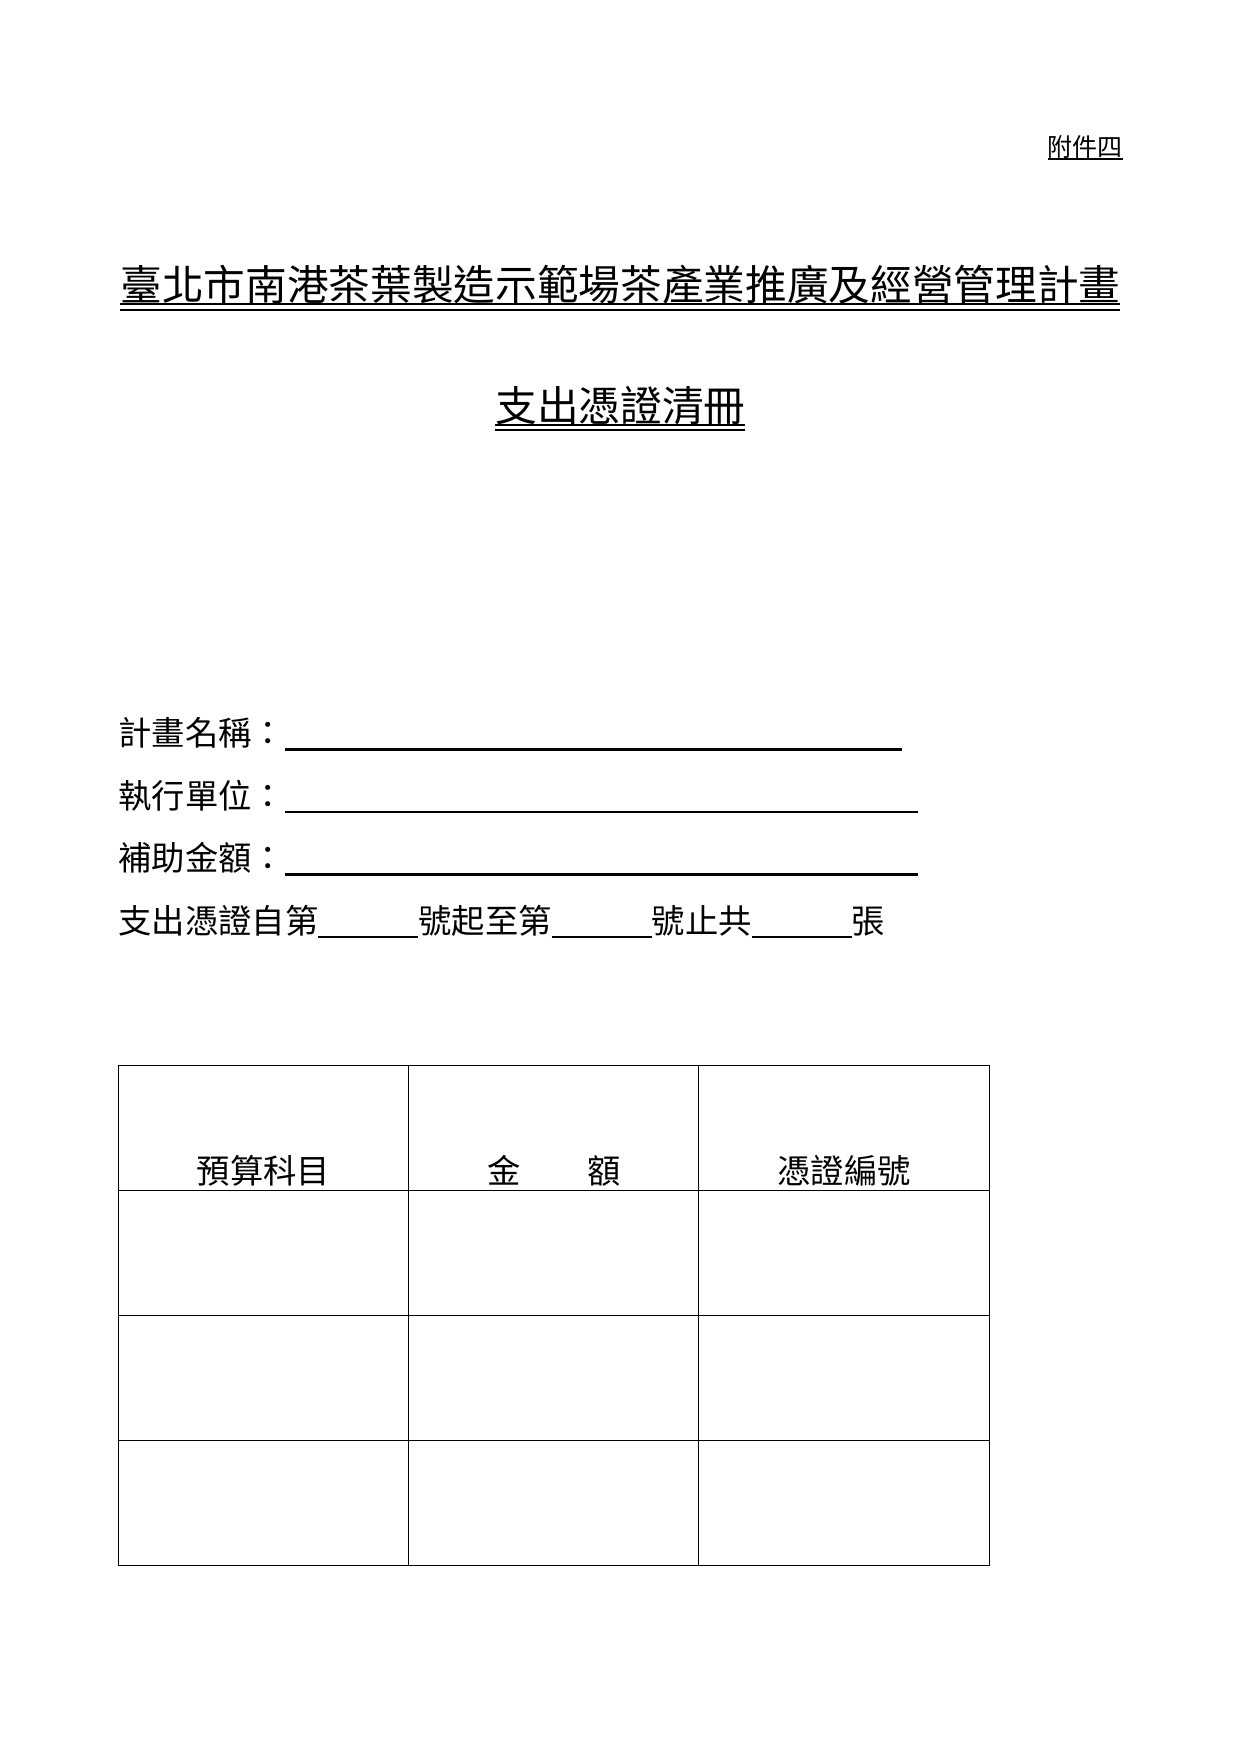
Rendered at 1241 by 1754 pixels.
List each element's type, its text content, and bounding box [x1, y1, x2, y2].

table_cell [119, 1441, 408, 1564]
text 支出憑證自第 號起至第 號止共 張 [118, 877, 1122, 939]
table_cell [409, 1316, 698, 1439]
text 計畫名稱： [118, 689, 1122, 752]
table_cell [409, 1191, 698, 1314]
text 臺北市南港茶葉製造示範場茶產業推廣及經營管理計畫 [118, 252, 1122, 312]
table_cell [119, 1191, 408, 1314]
table_header 金 額 [409, 1066, 698, 1189]
table_cell [699, 1191, 989, 1314]
text 支出憑證清冊 [118, 373, 1122, 433]
table_header 憑證編號 [699, 1066, 989, 1189]
text 執行單位： [118, 752, 1122, 814]
text 補助金額： [118, 814, 1122, 877]
table_header 預算科目 [119, 1066, 408, 1189]
table_cell [409, 1441, 698, 1564]
text 附件四 [118, 127, 1122, 163]
table_cell [699, 1441, 989, 1564]
table_cell [699, 1316, 989, 1439]
table_cell [119, 1316, 408, 1439]
